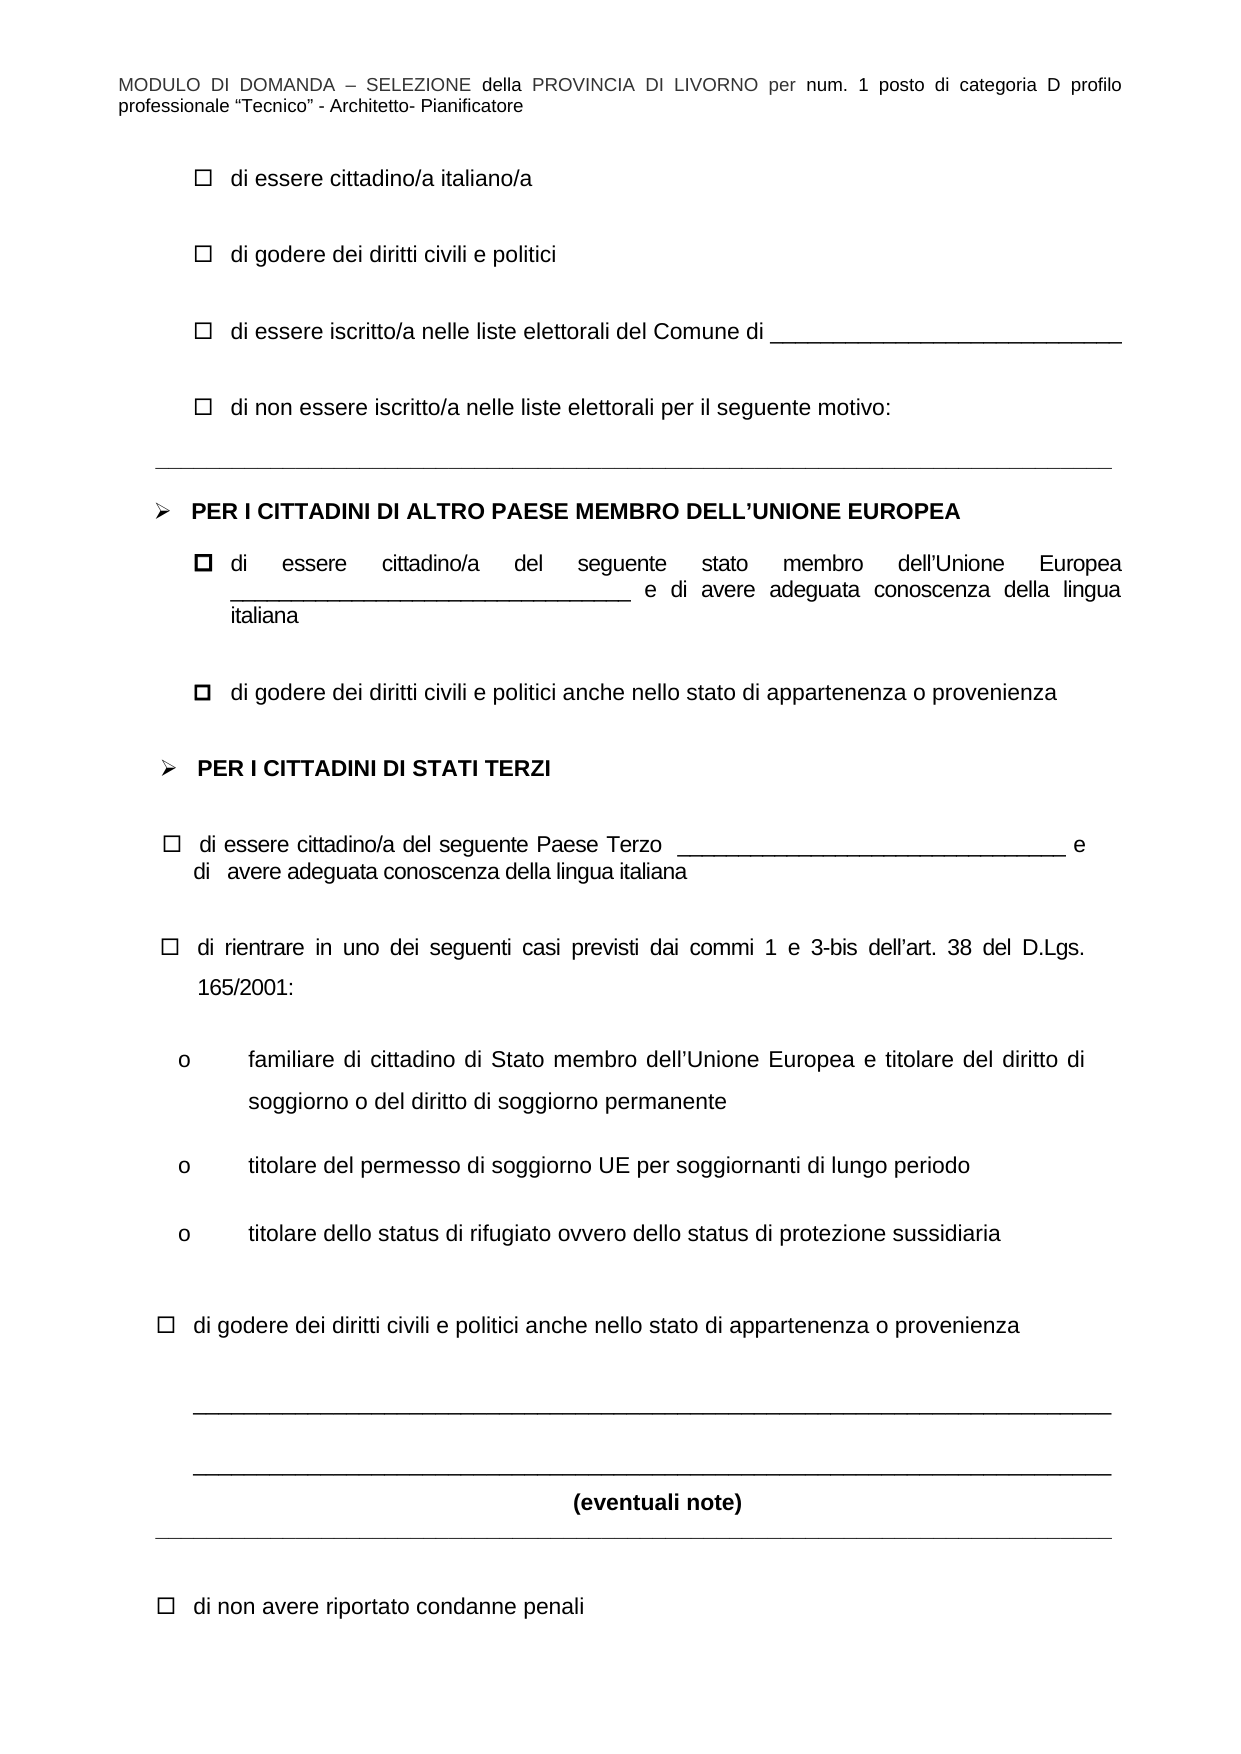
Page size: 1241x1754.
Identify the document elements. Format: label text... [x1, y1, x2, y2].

list di essere cittadino/a del seguente Paese Terzo ________________________________ e di avere adeguata conoscenza della lingua italiana [156, 831, 1087, 884]
list titolare del permesso di soggiorno UE per soggiornanti di lungo periodo [177, 1152, 1087, 1181]
text ___________________________________________________________________________ [155, 1515, 1122, 1542]
text ________________________________________________________________________ [193, 1389, 1122, 1416]
list di essere cittadino/a del seguente stato membro dell’Unione Europea _________________________________ e di avere adeguata conoscenza della lingua italiana [193, 549, 1122, 628]
list PER I CITTADINI DI STATI TERZI [118, 755, 1087, 781]
text ________________________________________________________________________ [193, 1449, 1122, 1476]
list di godere dei diritti civili e politici anche nello stato di appartenenza o provenienza [156, 1312, 1122, 1338]
list di non essere iscritto/a nelle liste elettorali per il seguente motivo: [193, 394, 1122, 420]
list PER I CITTADINI DI ALTRO PAESE MEMBRO DELL’UNIONE EUROPEA [153, 498, 1122, 524]
text (eventuali note) [193, 1489, 1122, 1515]
list di essere iscritto/a nelle liste elettorali del Comune di [193, 318, 1122, 344]
list di godere dei diritti civili e politici anche nello stato di appartenenza o provenienza [193, 678, 1122, 705]
list di essere cittadino/a italiano/a [193, 165, 1122, 191]
list titolare dello status di rifugiato ovvero dello status di protezione sussidiaria [177, 1220, 1087, 1248]
list di rientrare in uno dei seguenti casi previsti dai commi 1 e 3-bis dell’art. 38 del D.Lgs. 165/2001: [159, 934, 1087, 1000]
list familiare di cittadino di Stato membro dell’Unione Europea e titolare del diritto di soggiorno o del diritto di soggiorno permanente [177, 1046, 1087, 1114]
list di non avere riportato condanne penali [156, 1593, 1087, 1619]
text ___________________________________________________________________________ [155, 445, 1122, 472]
list di godere dei diritti civili e politici [193, 241, 1122, 268]
